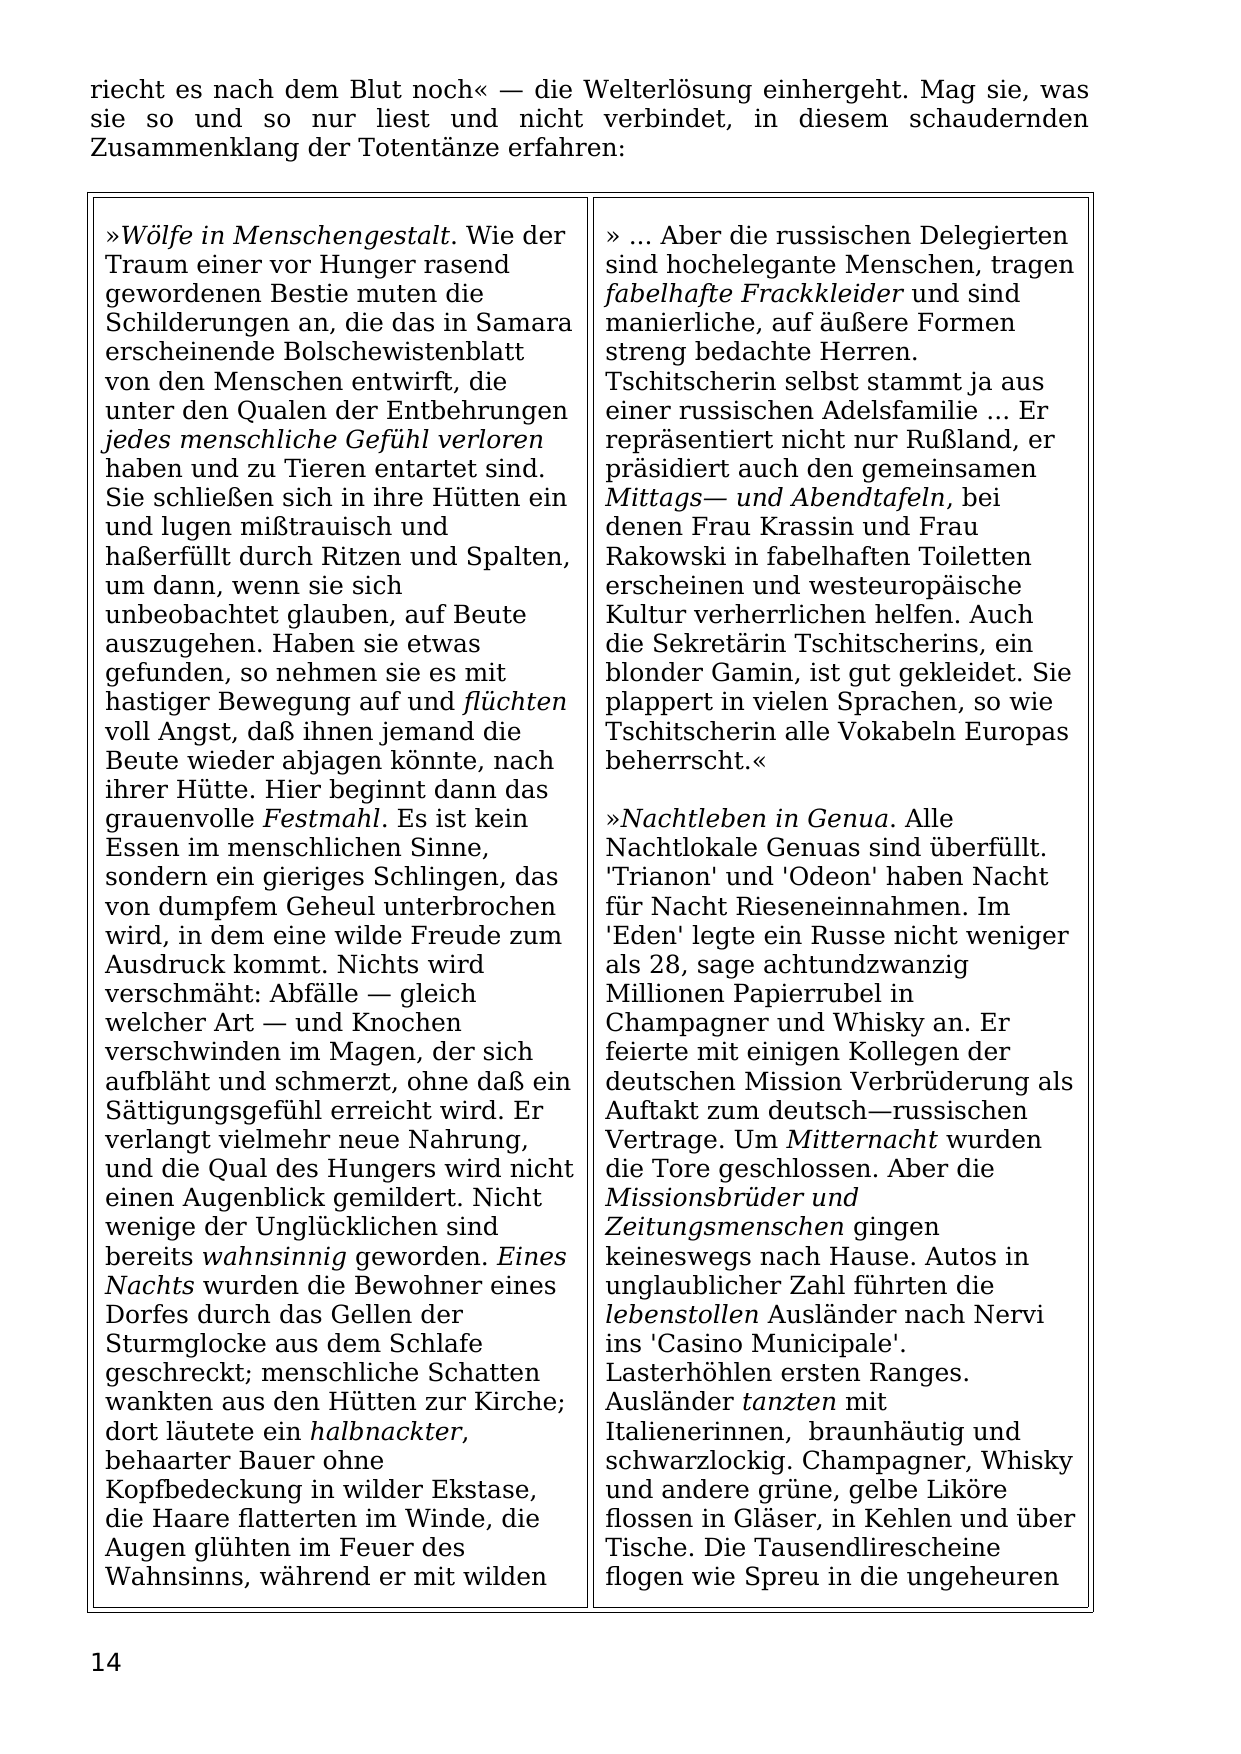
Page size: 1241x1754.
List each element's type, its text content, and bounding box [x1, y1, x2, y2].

text riecht es nach dem Blut noch« — die Welterlösung einhergeht. Mag sie, was sie so und so nur liest und nicht verbindet, in diesem schaudernden Zusammenklang der Totentänze erfahren: [90, 75, 1091, 162]
table_header » ... Aber die russischen Delegierten sind hochelegante Menschen, tragen fabelhafte Frackkleider und sind manierliche, auf äußere Formen streng bedachte Herren. Tschitscherin selbst stammt ja aus einer russischen Adelsfamilie ... Er repräsentiert nicht nur Rußland, er präsidiert auch den gemeinsamen Mittags— und Abendtafeln, bei denen Frau Krassin und Frau Rakowski in fabelhaften Toiletten erscheinen und westeuropäische Kultur verherrlichen helfen. Auch die Sekretärin Tschitscherins, ein blonder Gamin, ist gut gekleidet. Sie plappert in vielen Sprachen, so wie Tschitscherin alle Vokabeln Europas beherrscht.« »Nachtleben in Genua. Alle Nachtlokale Genuas sind überfüllt. 'Trianon' und 'Odeon' haben Nacht für Nacht Rieseneinnahmen. Im 'Eden' legte ein Russe nicht weniger als 28, sage achtundzwanzig Millionen Papierrubel in Champagner und Whisky an. Er feierte mit einigen Kollegen der deutschen Mission Verbrüderung als Auftakt zum deutsch—russischen Vertrage. Um Mitternacht wurden die Tore geschlossen. Aber die Missionsbrüder und Zeitungsmenschen gingen keineswegs nach Hause. Autos in unglaublicher Zahl führten die lebenstollen Ausländer nach Nervi ins 'Casino Municipale'. Lasterhöhlen ersten Ranges. Ausländer tanzten mit Italienerinnen, braunhäutig und schwarzlockig. Champagner, Whisky und andere grüne, gelbe Liköre flossen in Gläser, in Kehlen und über Tische. Die Tausendlirescheine flogen wie Spreu in die ungeheuren [590, 193, 1091, 1607]
table_header »Wölfe in Menschengestalt. Wie der Traum einer vor Hunger rasend gewordenen Bestie muten die Schilderungen an, die das in Samara erscheinende Bolschewistenblatt von den Menschen entwirft, die unter den Qualen der Entbehrungen jedes menschliche Gefühl verloren haben und zu Tieren entartet sind. Sie schließen sich in ihre Hütten ein und lugen mißtrauisch und haßerfüllt durch Ritzen und Spalten, um dann, wenn sie sich unbeobachtet glauben, auf Beute auszugehen. Haben sie etwas gefunden, so nehmen sie es mit hastiger Bewegung auf und flüchten voll Angst, daß ihnen jemand die Beute wieder abjagen könnte, nach ihrer Hütte. Hier beginnt dann das grauenvolle Festmahl. Es ist kein Essen im menschlichen Sinne, sondern ein gieriges Schlingen, das von dumpfem Geheul unterbrochen wird, in dem eine wilde Freude zum Ausdruck kommt. Nichts wird verschmäht: Abfälle — gleich welcher Art — und Knochen verschwinden im Magen, der sich aufbläht und schmerzt, ohne daß ein Sättigungsgefühl erreicht wird. Er verlangt vielmehr neue Nahrung, und die Qual des Hungers wird nicht einen Augenblick gemildert. Nicht wenige der Unglücklichen sind bereits wahnsinnig geworden. Eines Nachts wurden die Bewohner eines Dorfes durch das Gellen der Sturmglocke aus dem Schlafe geschreckt; menschliche Schatten wankten aus den Hütten zur Kirche; dort läutete ein halbnackter, behaarter Bauer ohne Kopfbedeckung in wilder Ekstase, die Haare flatterten im Winde, die Augen glühten im Feuer des Wahnsinns, während er mit wilden [90, 193, 590, 1607]
